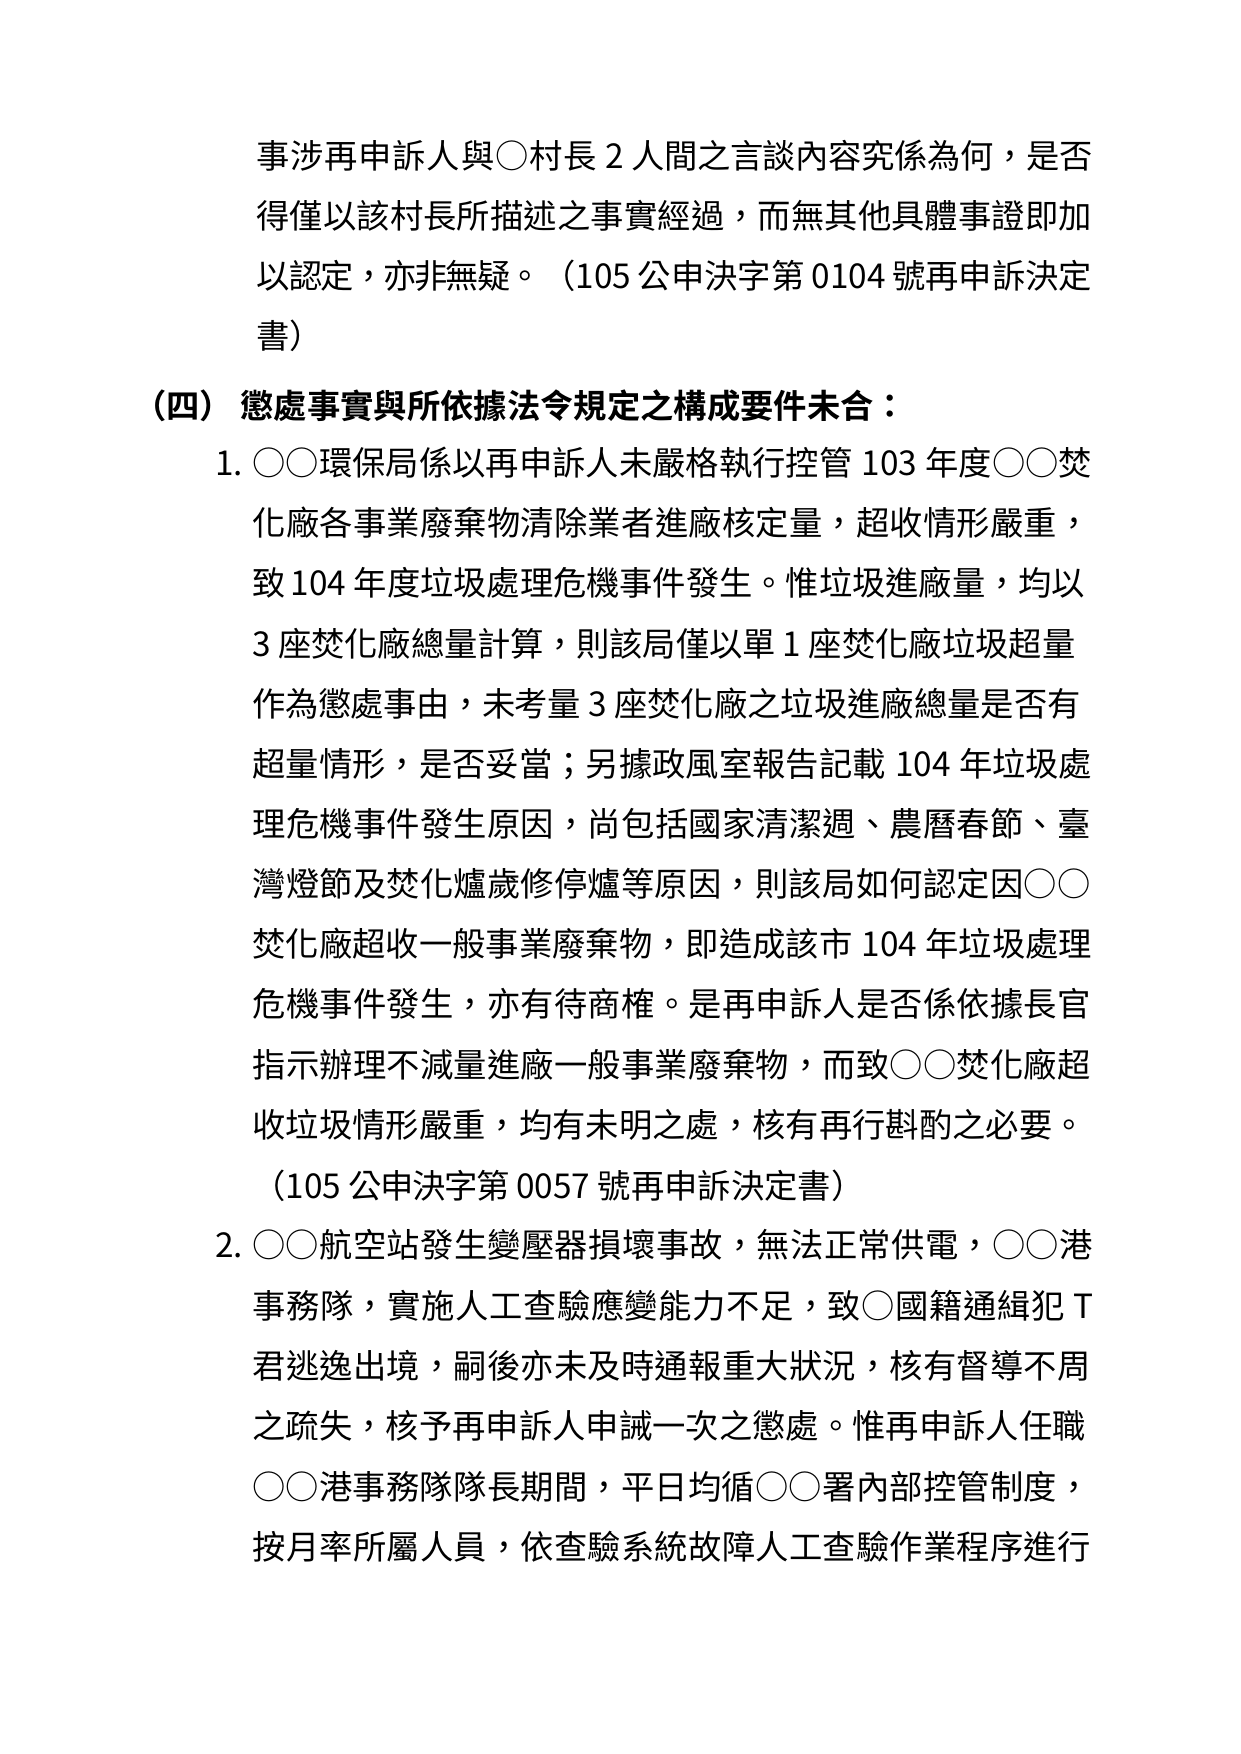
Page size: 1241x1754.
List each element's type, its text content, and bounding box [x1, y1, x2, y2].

text ○○港事務隊隊長期間，平日均循○○署內部控管制度， 按月率所屬人員，依查驗系統故障人工查驗作業程序進行 [252, 1460, 1092, 1569]
list ○○航空站發生變壓器損壞事故，無法正常供電，○○港事務隊，實施人工查驗應變能力不足，致○國籍通緝犯 T 君逃逸出境，嗣後亦未及時通報重大狀況，核有督導不周之疏失，核予再申訴人申誡一次之懲處。惟再申訴人任職 [215, 1219, 1093, 1448]
text 超量情形，是否妥當；另據政風室報告記載 104 年垃圾處理危機事件發生原因，尚包括國家清潔週、農曆春節、臺灣燈節及焚化爐歲修停爐等原因，則該局如何認定因○○ 焚化廠超收一般事業廢棄物，即造成該市 104 年垃圾處理危機事件發生，亦有待商榷。是再申訴人是否係依據長官指示辦理不減量進廠一般事業廢棄物，而致○○焚化廠超收垃圾情形嚴重，均有未明之處，核有再行斟酌之必要。 [252, 737, 1093, 1147]
subtitle （四） 懲處事實與所依據法令規定之構成要件未合： [133, 380, 1121, 428]
text 3 座焚化廠總量計算，則該局僅以單 1 座焚化廠垃圾超量 [252, 618, 1121, 666]
text 事涉再申訴人與○村長2人間之言談內容究係為何，是否得僅以該村長所描述之事實經過，而無其他具體事證即加以認定，亦非無疑。（105公申決字第0104號再申訴決定書） [256, 129, 1093, 358]
list ○○環保局係以再申訴人未嚴格執行控管 103 年度○○焚化廠各事業廢棄物清除業者進廠核定量，超收情形嚴重， 致 104 年度垃圾處理危機事件發生。惟垃圾進廠量，均以 [215, 437, 1093, 605]
text 作為懲處事由，未考量 3 座焚化廠之垃圾進廠總量是否有 [252, 677, 1121, 726]
text （105 公申決字第 0057 號再申訴決定書） [252, 1159, 1121, 1208]
